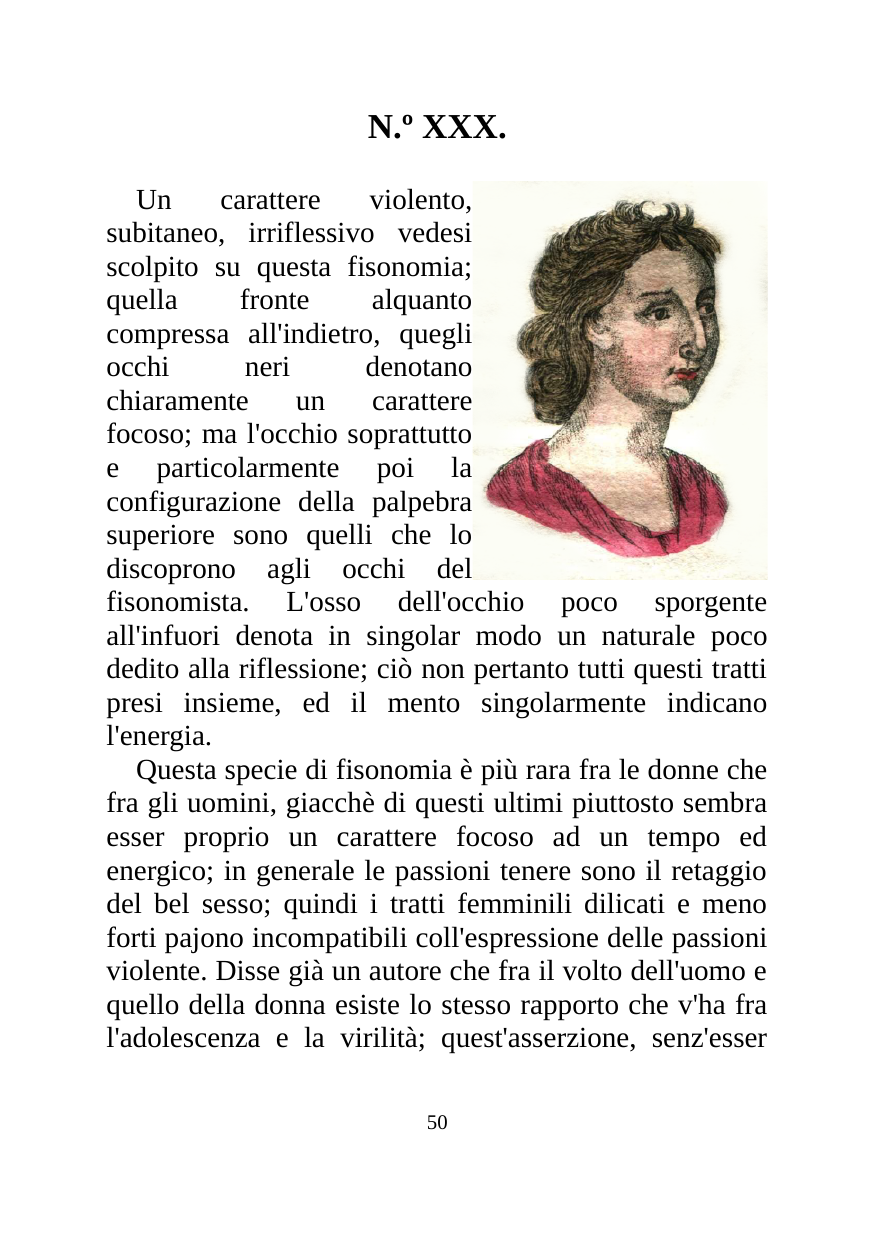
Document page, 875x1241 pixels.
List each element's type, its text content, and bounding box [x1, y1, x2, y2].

text Questa specie di fisonomia è più rara fra le donne che fra gli uomini, giacchè di questi ultimi piuttosto sembra esser proprio un carattere focoso ad un tempo ed energico; in generale le passioni tenere sono il retaggio del bel sesso; quindi i tratti femminili dilicati e meno forti pajono incompatibili coll'espressione delle passioni violente. Disse già un autore che fra il volto dell'uomo e quello della donna esiste lo stesso rapporto che v'ha fra l'adolescenza e la virilità; quest'asserzione, senz'esser [106, 752, 768, 1054]
text Un carattere violento, subitaneo, irriflessivo vedesi scolpito su questa fisonomia; quella fronte alquanto compressa all'indietro, quegli occhi neri denotano chiaramente un carattere focoso; ma l'occhio soprattutto e particolarmente poi la configurazione della palpebra superiore sono quelli che lo discoprono agli occhi del fisonomista. L'osso dell'occhio poco sporgente all'infuori denota in singolar modo un naturale poco dedito alla riflessione; ciò non pertanto tutti questi tratti presi insieme, ed il mento singolarmente indicano l'energia. [106, 182, 768, 752]
subtitle N.º XXX. [106, 106, 768, 146]
picture [472, 181, 768, 580]
